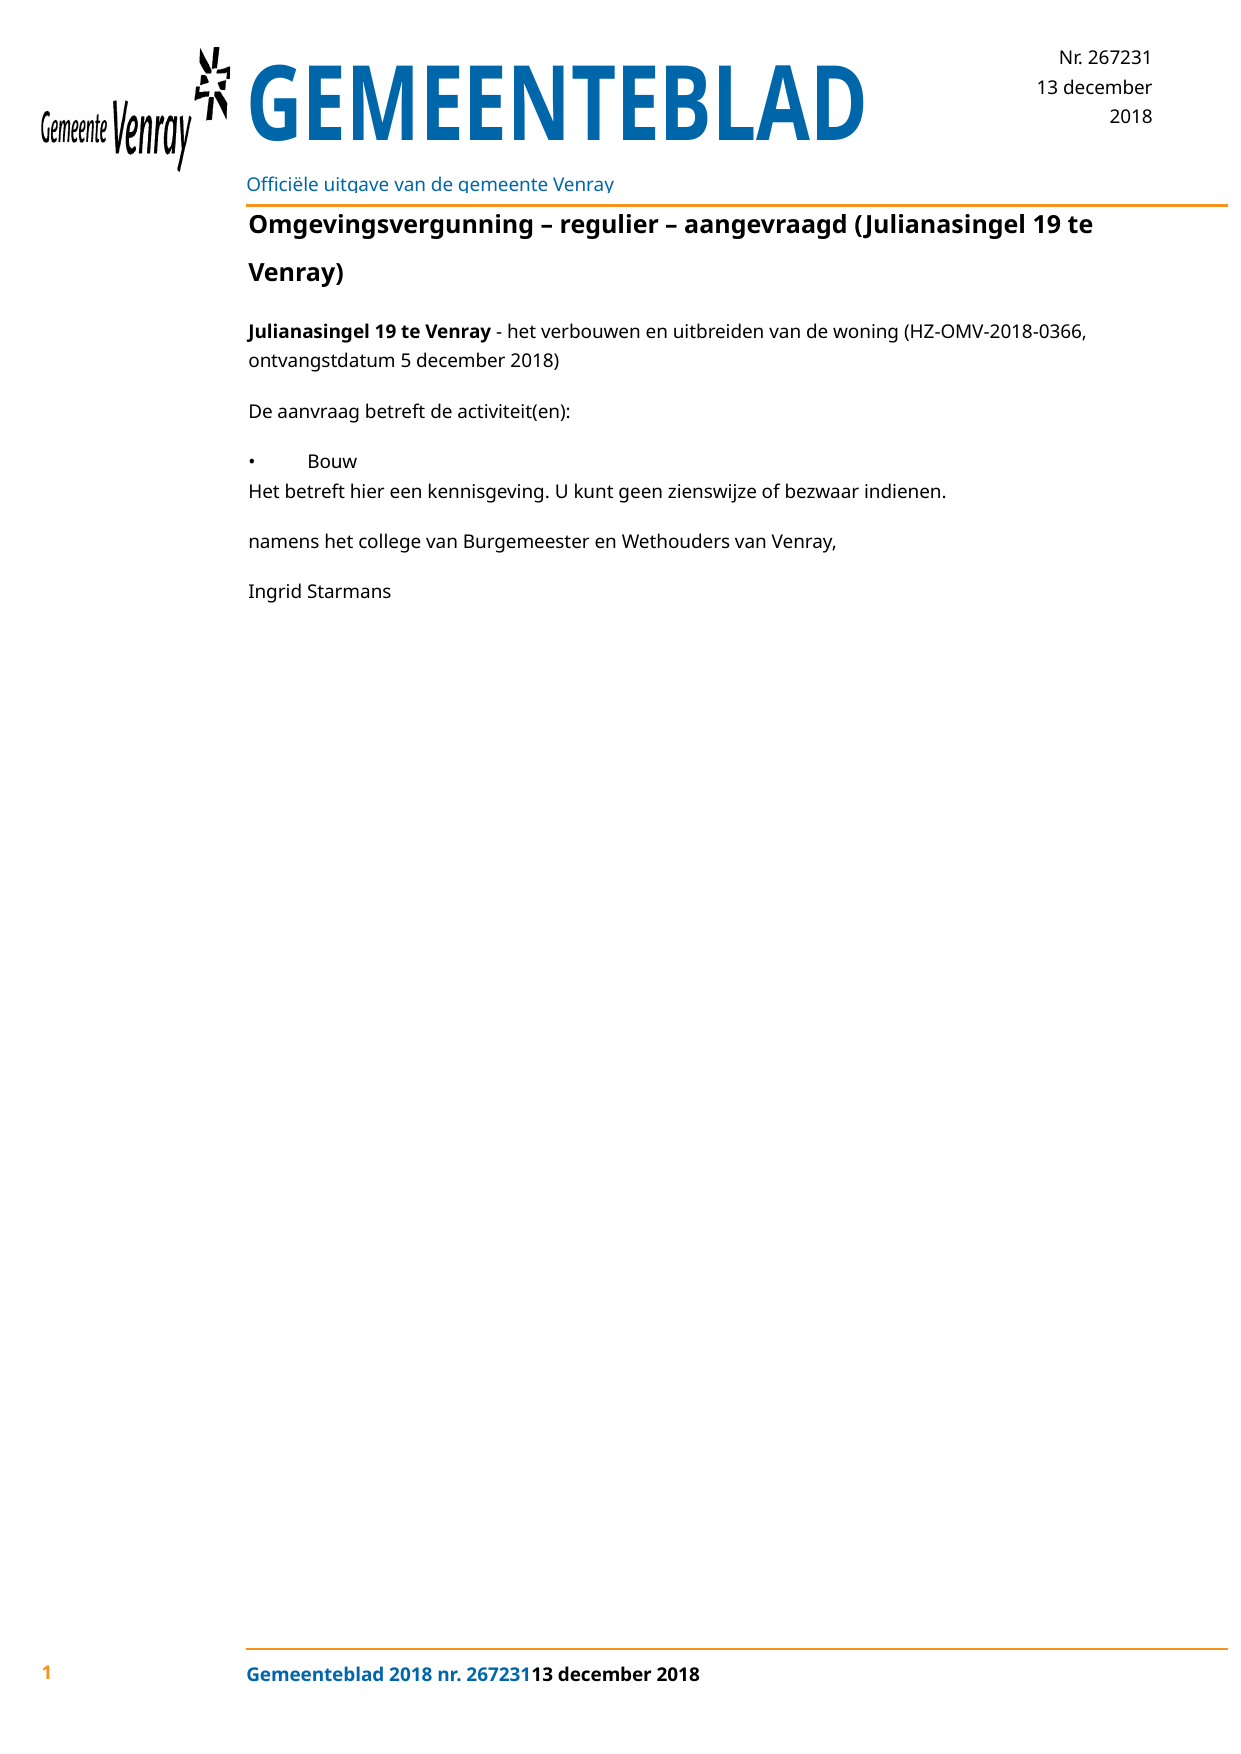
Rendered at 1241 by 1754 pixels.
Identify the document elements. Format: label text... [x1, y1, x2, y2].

text Julianasingel 19 te Venray - het verbouwen en uitbreiden van de woning (HZ-OMV-2018-0366, ontvangstdatum 5 december 2018) [248, 318, 1152, 373]
text De aanvraag betreft de activiteit(en): [248, 398, 1152, 424]
list Bouw [248, 448, 1152, 474]
text Ingrid Starmans [248, 579, 1152, 604]
picture [41, 47, 231, 172]
text Het betreft hier een kennisgeving. U kunt geen zienswijze of bezwaar indienen. [248, 478, 1152, 504]
text namens het college van Burgemeester en Wethouders van Venray, [248, 528, 1152, 554]
text Omgevingsvergunning – regulier – aangevraagd (Julianasingel 19 te Venray) [248, 207, 1152, 288]
